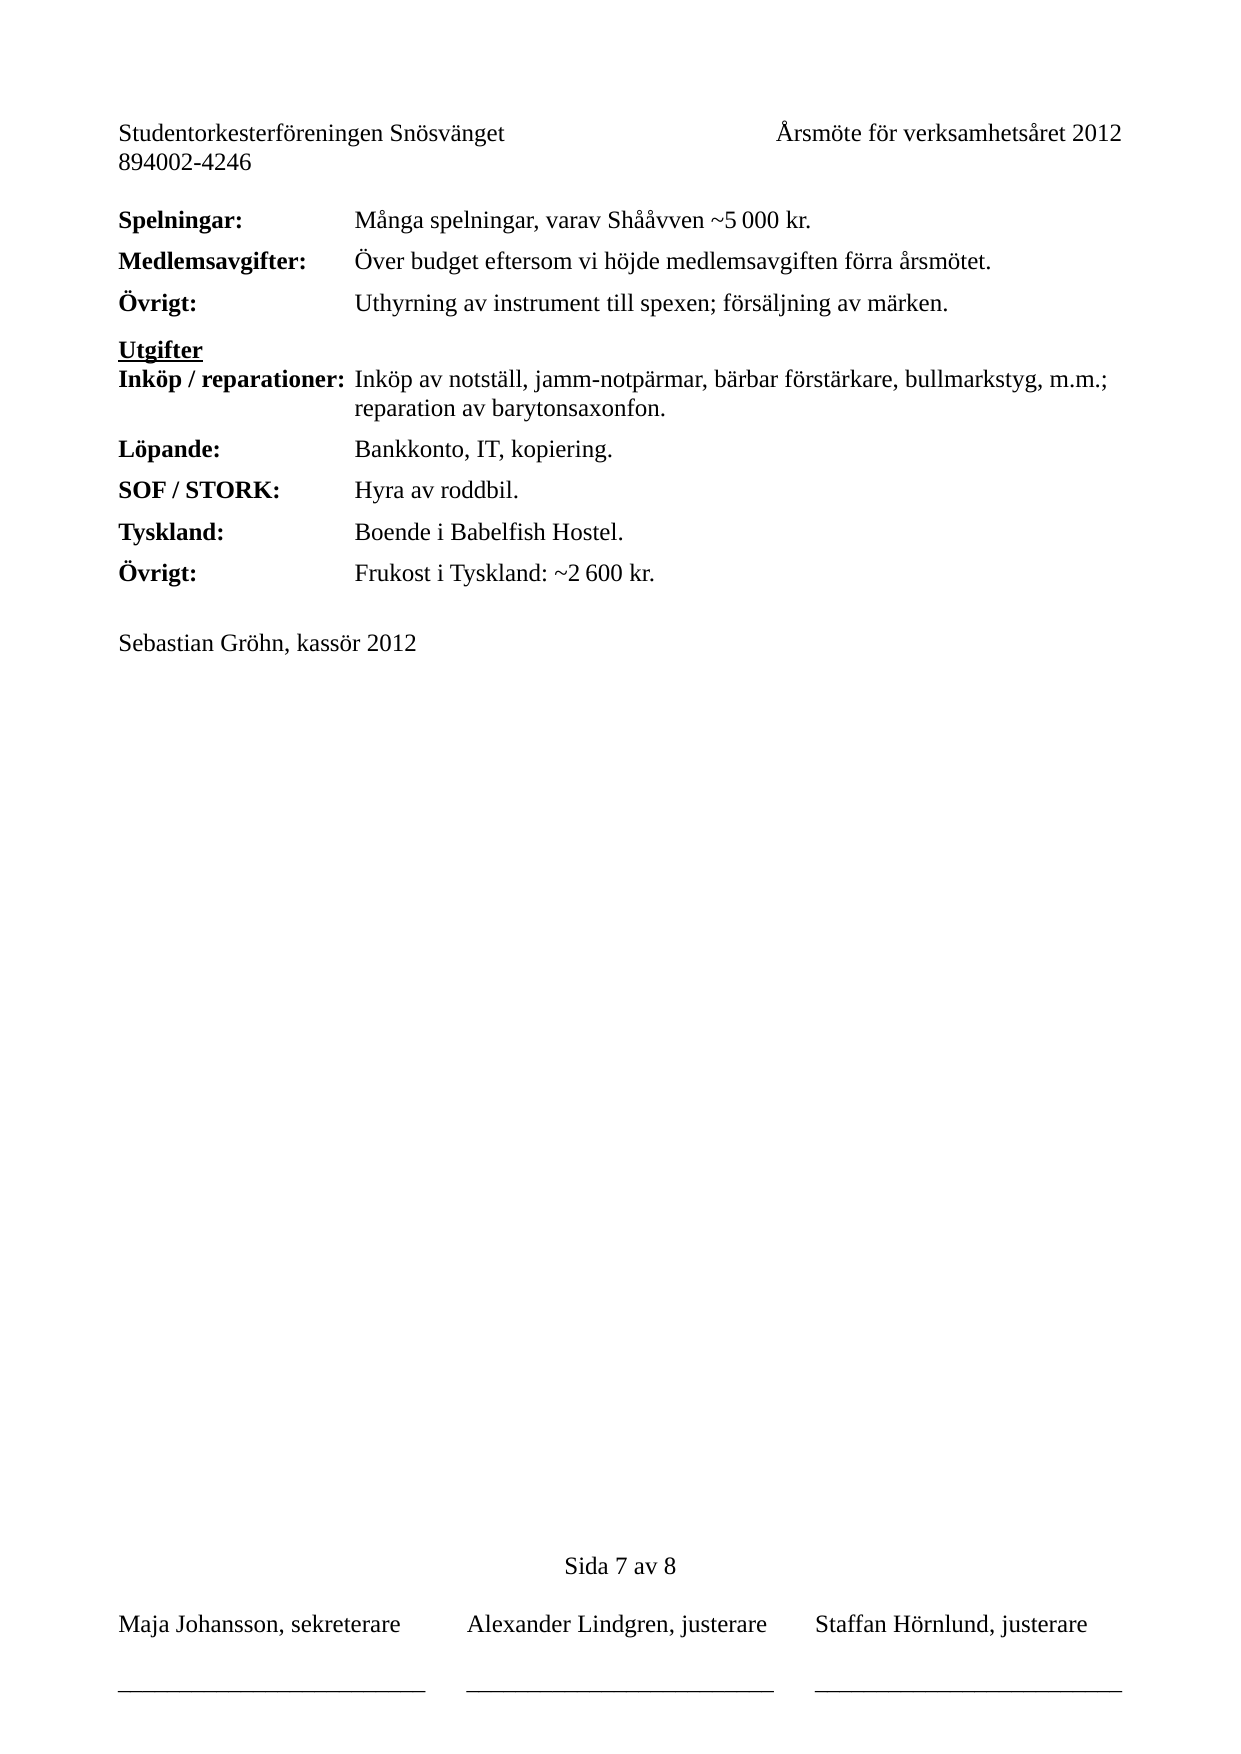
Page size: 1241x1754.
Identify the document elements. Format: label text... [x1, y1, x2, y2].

text Övrigt: Uthyrning av instrument till spexen; försäljning av märken. [118, 288, 1122, 316]
text SOF / STORK: Hyra av roddbil. [118, 475, 1122, 504]
text Sebastian Gröhn, kassör 2012 [118, 628, 1122, 657]
text Övrigt: Frukost i Tyskland: ~2 600 kr. [118, 558, 1122, 587]
text Inköp / reparationer: Inköp av notställ, jamm-notpärmar, bärbar förstärkare, bullmarkstyg, m.m.; reparation av barytonsaxonfon. [118, 364, 1122, 422]
text Tyskland: Boende i Babelfish Hostel. [118, 517, 1122, 545]
text Medlemsavgifter: Över budget eftersom vi höjde medlemsavgiften förra årsmötet. [118, 246, 1122, 275]
text Löpande: Bankkonto, IT, kopiering. [118, 434, 1122, 463]
text Spelningar: Många spelningar, varav Shååvven ~5 000 kr. [118, 205, 1122, 234]
subtitle Utgifter [118, 335, 1122, 364]
